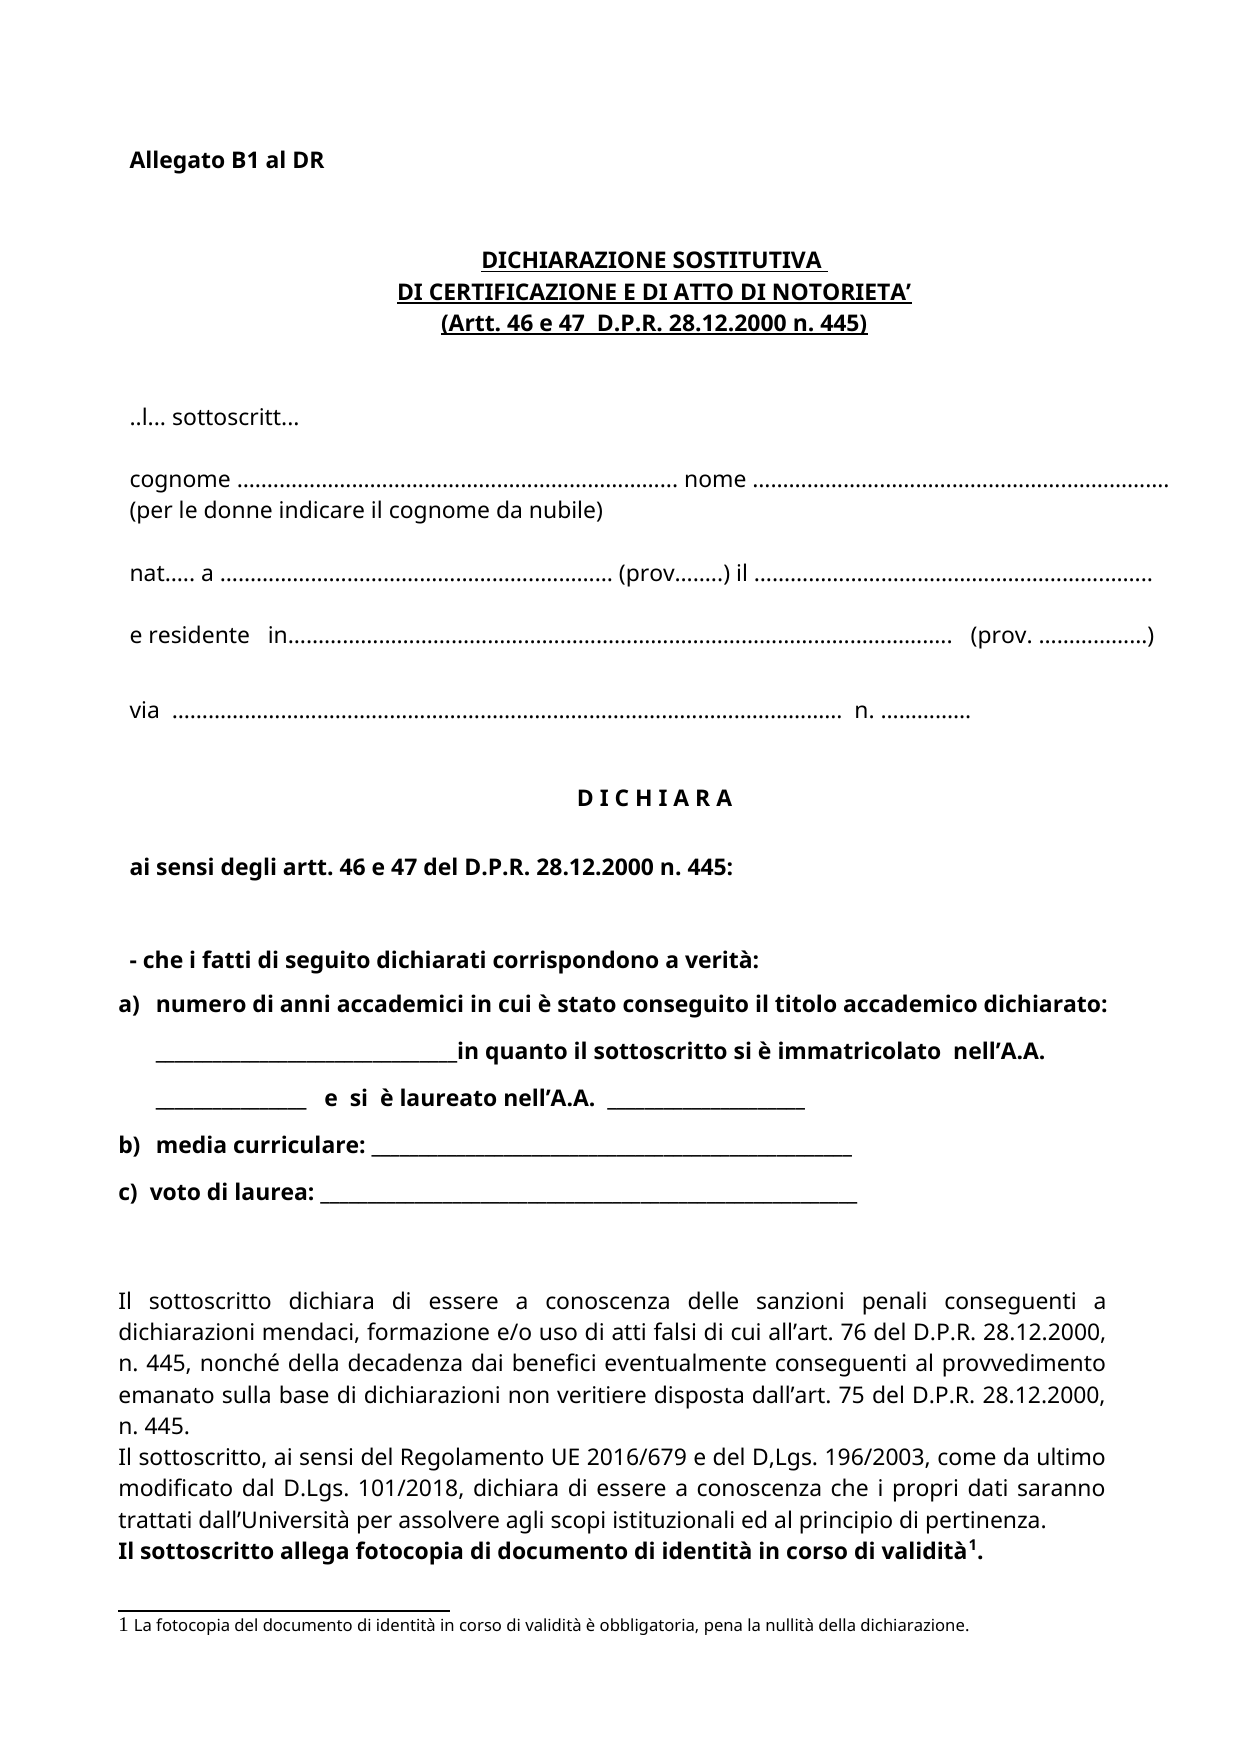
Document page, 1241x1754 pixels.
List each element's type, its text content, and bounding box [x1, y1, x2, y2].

table_header Allegato B1 al DR DICHIARAZIONE SOSTITUTIVA DI CERTIFICAZIONE E DI ATTO DI NOTORIETA’ (Artt. 46 e 47 D.P.R. 28.12.2000 n. 445) ..l... sottoscritt... cognome ….…………………………………………………………... nome ……………………………………………..……………. (per le donne indicare il cognome da nubile) nat….. a ……………………………………………..………… (prov……..) il ………………………………………………….…….. e residente in……………………………………………………………………………………………….. (prov. ………………) via ………………………………………………………………………………………………… n. …………… D I C H I A R A ai sensi degli artt. 46 e 47 del D.P.R. 28.12.2000 n. 445: - che i fatti di seguito dichiarati corrispondono a verità: [118, 119, 1161, 988]
list numero di anni accademici in cui è stato conseguito il titolo accademico dichiarato: [118, 988, 1149, 1019]
list media curriculare: ___________________________________________________ [118, 1128, 1149, 1160]
text c) voto di laurea: _________________________________________________________ [118, 1175, 1149, 1207]
text Il sottoscritto allega fotocopia di documento di identità in corso di validità. [118, 1535, 1107, 1566]
text Il sottoscritto, ai sensi del Regolamento UE 2016/679 e del D,Lgs. 196/2003, come da ultimo modificato dal D.Lgs. 101/2018, dichiara di essere a conoscenza che i propri dati saranno trattati dall’Università per assolvere agli scopi istituzionali ed al principio di pertinenza. [118, 1441, 1107, 1535]
text La fotocopia del documento di identità in corso di validità è obbligatoria, pena la nullità della dichiarazione. [118, 1611, 1122, 1636]
text Il sottoscritto dichiara di essere a conoscenza delle sanzioni penali conseguenti a dichiarazioni mendaci, formazione e/o uso di atti falsi di cui all’art. 76 del D.P.R. 28.12.2000, n. 445, nonché della decadenza dai benefici eventualmente conseguenti al provvedimento emanato sulla base di dichiarazioni non veritiere disposta dall’art. 75 del D.P.R. 28.12.2000, n. 445. [118, 1285, 1107, 1441]
text ________________________________in quanto il sottoscritto si è immatricolato nell’A.A. ________________ e si è laureato nell’A.A. _____________________ [156, 1035, 1149, 1113]
